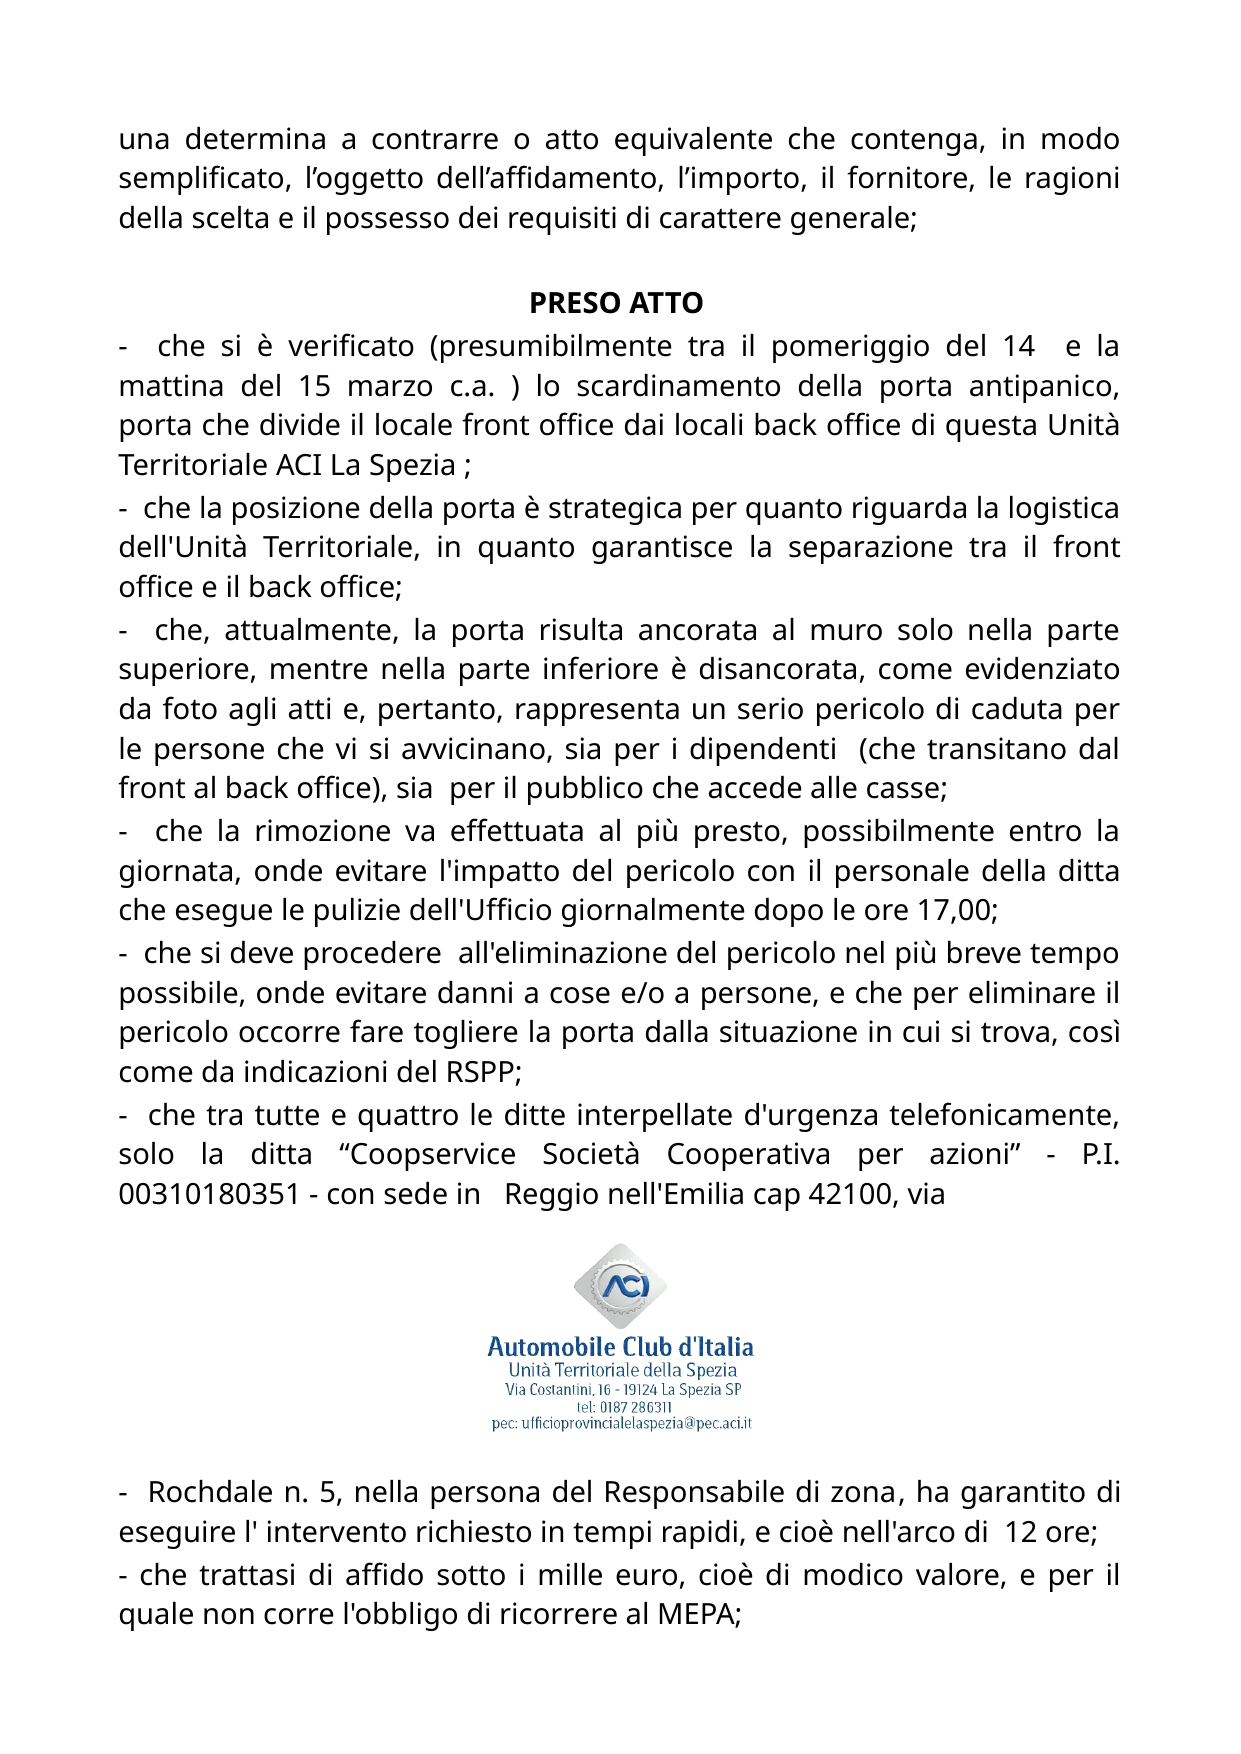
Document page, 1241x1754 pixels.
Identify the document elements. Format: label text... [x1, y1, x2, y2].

list - che, attualmente, la porta risulta ancorata al muro solo nella parte superiore, mentre nella parte inferiore è disancorata, come evidenziato da foto agli atti e, pertanto, rappresenta un serio pericolo di caduta per le persone che vi si avvicinano, sia per i dipendenti (che transitano dal front al back office), sia per il pubblico che accede alle casse; [118, 609, 1122, 807]
text una determina a contrarre o atto equivalente che contenga, in modo semplificato, l’oggetto dell’affidamento, l’importo, il fornitore, le ragioni della scelta e il possesso dei requisiti di carattere generale; [118, 118, 1122, 237]
list - che la rimozione va effettuata al più presto, possibilmente entro la giornata, onde evitare l'impatto del pericolo con il personale della ditta che esegue le pulizie dell'Ufficio giornalmente dopo le ore 17,00; [118, 810, 1122, 929]
list - Rochdale n. 5, nella persona del Responsabile di zona, ha garantito di eseguire l' intervento richiesto in tempi rapidi, e cioè nell'arco di 12 ore; [118, 1472, 1122, 1551]
text - che si è verificato (presumibilmente tra il pomeriggio del 14 e la mattina del 15 marzo c.a. ) lo scardinamento della porta antipanico, porta che divide il locale front office dai locali back office di questa Unità Territoriale ACI La Spezia ; [118, 325, 1122, 484]
text PRESO ATTO [118, 283, 1122, 322]
list - che tra tutte e quattro le ditte interpellate d'urgenza telefonicamente, solo la ditta “Coopservice Società Cooperativa per azioni” - P.I. 00310180351 - con sede in Reggio nell'Emilia cap 42100, via [118, 1094, 1122, 1213]
list - che trattasi di affido sotto i mille euro, cioè di modico valore, e per il quale non corre l'obbligo di ricorrere al MEPA; [118, 1554, 1122, 1633]
text - che la posizione della porta è strategica per quanto riguarda la logistica dell'Unità Territoriale, in quanto garantisce la separazione tra il front office e il back office; [118, 487, 1122, 606]
text - che si deve procedere all'eliminazione del pericolo nel più breve tempo possibile, onde evitare danni a cose e/o a persone, e che per eliminare il pericolo occorre fare togliere la porta dalla situazione in cui si trova, così come da indicazioni del RSPP; [118, 932, 1122, 1091]
picture [484, 1241, 758, 1434]
